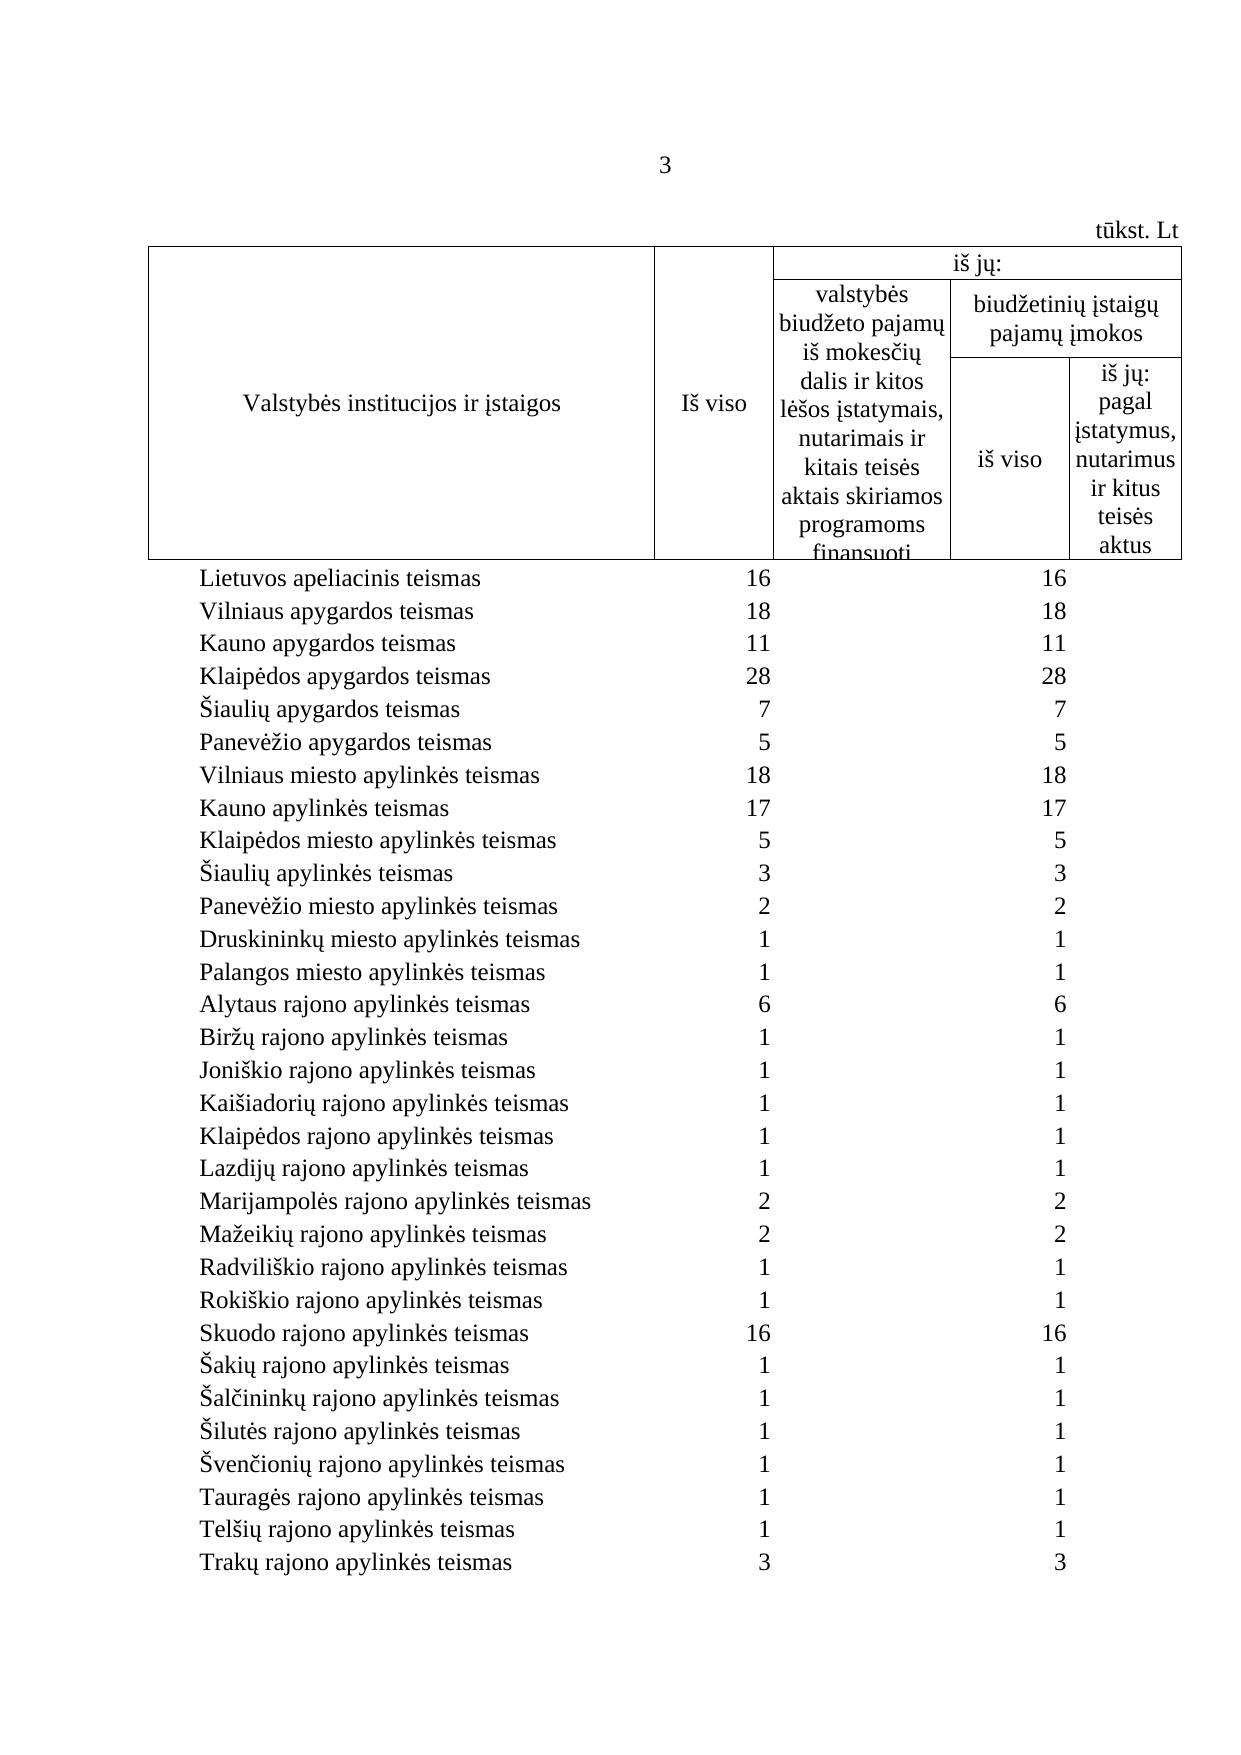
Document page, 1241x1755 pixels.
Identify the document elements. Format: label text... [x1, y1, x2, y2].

table_cell [1069, 1346, 1181, 1379]
table_cell biudžetinių įstaigų pajamų įmokos [951, 280, 1181, 357]
table_cell 1 [950, 1379, 1069, 1412]
table_cell [773, 1543, 950, 1576]
table_cell [773, 1150, 950, 1182]
table_cell 1 [950, 1346, 1069, 1379]
table_cell 1 [950, 1248, 1069, 1281]
table_cell 1 [655, 1412, 773, 1445]
table_cell [773, 1445, 950, 1478]
table_cell Tauragės rajono apylinkės teismas [149, 1478, 654, 1510]
table_cell [1069, 1281, 1181, 1313]
table_cell 1 [655, 1510, 773, 1543]
table_cell 6 [655, 985, 773, 1018]
table_cell [773, 657, 950, 690]
table_cell 11 [950, 625, 1069, 657]
table_cell 16 [655, 560, 773, 592]
table_cell [773, 592, 950, 624]
table_cell [1069, 1182, 1181, 1215]
table_cell [1069, 1510, 1181, 1543]
table_cell [773, 789, 950, 821]
table_cell 18 [655, 592, 773, 624]
table_cell 16 [655, 1314, 773, 1346]
table_cell [773, 560, 950, 592]
table_cell iš jų: pagal įstatymus, nutarimus ir kitus teisės aktus [1070, 358, 1181, 559]
table_cell [1069, 1150, 1181, 1182]
table_cell [1069, 1248, 1181, 1281]
table_cell [773, 723, 950, 756]
table_cell 3 [950, 1543, 1069, 1576]
table_cell Panevėžio apygardos teismas [149, 723, 654, 756]
table_cell 2 [655, 887, 773, 920]
table_header [149, 213, 654, 246]
table_cell [1069, 1412, 1181, 1445]
table_cell 17 [655, 789, 773, 821]
table_cell [773, 821, 950, 854]
table_cell 2 [655, 1215, 773, 1248]
table_cell [773, 1248, 950, 1281]
table_cell Šiaulių apygardos teismas [149, 690, 654, 723]
table_cell [773, 1281, 950, 1313]
table_cell Klaipėdos miesto apylinkės teismas [149, 821, 654, 854]
table_cell 5 [655, 723, 773, 756]
table_cell Rokiškio rajono apylinkės teismas [149, 1281, 654, 1313]
table_cell [1069, 854, 1181, 887]
table_cell 3 [655, 1543, 773, 1576]
table_cell 1 [950, 920, 1069, 953]
table_cell 1 [655, 1117, 773, 1149]
table_cell [773, 756, 950, 788]
table_cell [1069, 756, 1181, 788]
table_cell [1069, 1084, 1181, 1117]
table_cell [1069, 953, 1181, 985]
table_cell 2 [950, 887, 1069, 920]
table_cell Palangos miesto apylinkės teismas [149, 953, 654, 985]
table_cell [1069, 625, 1181, 657]
table_cell Druskininkų miesto apylinkės teismas [149, 920, 654, 953]
table_cell [1069, 560, 1181, 592]
table_cell [773, 854, 950, 887]
table_cell 7 [950, 690, 1069, 723]
table_cell [773, 1478, 950, 1510]
table_cell Skuodo rajono apylinkės teismas [149, 1314, 654, 1346]
table_cell 1 [950, 1510, 1069, 1543]
table_cell [1069, 920, 1181, 953]
table_cell [1069, 821, 1181, 854]
table_cell 2 [950, 1215, 1069, 1248]
table_cell 1 [950, 1018, 1069, 1051]
table_cell [1069, 1314, 1181, 1346]
table_cell 3 [655, 854, 773, 887]
table_cell 16 [950, 1314, 1069, 1346]
table_cell Panevėžio miesto apylinkės teismas [149, 887, 654, 920]
table_cell 1 [655, 1445, 773, 1478]
table_cell 5 [950, 821, 1069, 854]
table_cell Biržų rajono apylinkės teismas [149, 1018, 654, 1051]
table_cell [773, 1084, 950, 1117]
table_header tūkst. Lt [773, 213, 1181, 246]
table_cell 5 [655, 821, 773, 854]
table_cell Klaipėdos apygardos teismas [149, 657, 654, 690]
table_cell 1 [655, 953, 773, 985]
table_cell [773, 920, 950, 953]
table_cell [773, 953, 950, 985]
table_cell Radviliškio rajono apylinkės teismas [149, 1248, 654, 1281]
table_cell Joniškio rajono apylinkės teismas [149, 1051, 654, 1084]
table_cell [773, 985, 950, 1018]
table_cell [773, 1379, 950, 1412]
table_cell 1 [950, 953, 1069, 985]
table_cell 16 [950, 560, 1069, 592]
table_cell [773, 1412, 950, 1445]
table_cell 1 [950, 1412, 1069, 1445]
table_cell valstybės biudžeto pajamų iš mokesčių dalis ir kitos lėšos įstatymais, nutarimais ir kitais teisės aktais skiriamos programoms finansuoti [774, 280, 950, 559]
table_header [655, 213, 773, 246]
table_cell [1069, 657, 1181, 690]
table_cell Trakų rajono apylinkės teismas [149, 1543, 654, 1576]
table_cell 18 [950, 756, 1069, 788]
table_cell Marijampolės rajono apylinkės teismas [149, 1182, 654, 1215]
table_cell 1 [950, 1445, 1069, 1478]
table_cell [773, 1215, 950, 1248]
table_cell 1 [655, 1018, 773, 1051]
table_cell [1069, 1379, 1181, 1412]
table_cell 18 [950, 592, 1069, 624]
table_cell Lazdijų rajono apylinkės teismas [149, 1150, 654, 1182]
table_cell iš viso [951, 358, 1069, 559]
table_cell 1 [655, 1346, 773, 1379]
table_cell [1069, 1051, 1181, 1084]
table_cell [1069, 887, 1181, 920]
table_cell [773, 1346, 950, 1379]
table_cell [773, 625, 950, 657]
table_cell 1 [950, 1281, 1069, 1313]
table_cell 28 [655, 657, 773, 690]
table_cell [773, 1051, 950, 1084]
table_cell 1 [655, 1150, 773, 1182]
table_cell 18 [655, 756, 773, 788]
table_cell [773, 887, 950, 920]
table_cell [773, 1314, 950, 1346]
table_cell [1069, 1478, 1181, 1510]
table_cell 7 [655, 690, 773, 723]
table_cell 1 [950, 1084, 1069, 1117]
table_cell [1069, 723, 1181, 756]
table_cell [773, 1182, 950, 1215]
table_cell Lietuvos apeliacinis teismas [149, 560, 654, 592]
table_cell Kauno apylinkės teismas [149, 789, 654, 821]
table_cell [773, 1117, 950, 1149]
table_cell Mažeikių rajono apylinkės teismas [149, 1215, 654, 1248]
table_cell 17 [950, 789, 1069, 821]
table_cell 3 [950, 854, 1069, 887]
table_cell [773, 690, 950, 723]
table_cell 2 [655, 1182, 773, 1215]
table_cell Vilniaus miesto apylinkės teismas [149, 756, 654, 788]
table_cell Šilutės rajono apylinkės teismas [149, 1412, 654, 1445]
table_cell Klaipėdos rajono apylinkės teismas [149, 1117, 654, 1149]
table_cell Iš viso [655, 247, 773, 559]
table_cell Šiaulių apylinkės teismas [149, 854, 654, 887]
table_cell Telšių rajono apylinkės teismas [149, 1510, 654, 1543]
table_cell [1069, 985, 1181, 1018]
table_cell [1069, 1543, 1181, 1576]
table_cell 1 [655, 1051, 773, 1084]
table_cell [1069, 789, 1181, 821]
table_cell Valstybės institucijos ir įstaigos [149, 247, 654, 559]
table_cell [1069, 592, 1181, 624]
table_cell [773, 1018, 950, 1051]
table_cell 1 [655, 1478, 773, 1510]
table_cell Alytaus rajono apylinkės teismas [149, 985, 654, 1018]
table_cell [773, 1510, 950, 1543]
table_cell Šakių rajono apylinkės teismas [149, 1346, 654, 1379]
table_cell 1 [655, 1379, 773, 1412]
table_cell 1 [655, 1084, 773, 1117]
table_cell 6 [950, 985, 1069, 1018]
table_cell [1069, 1117, 1181, 1149]
table_cell 1 [950, 1051, 1069, 1084]
table_cell [1069, 690, 1181, 723]
table_cell [1069, 1445, 1181, 1478]
table_cell Švenčionių rajono apylinkės teismas [149, 1445, 654, 1478]
table_cell 1 [950, 1478, 1069, 1510]
table_cell 1 [655, 1281, 773, 1313]
table_cell [1069, 1215, 1181, 1248]
table_cell 11 [655, 625, 773, 657]
table_cell 1 [950, 1117, 1069, 1149]
table_cell 2 [950, 1182, 1069, 1215]
table_cell 5 [950, 723, 1069, 756]
table_cell 1 [655, 1248, 773, 1281]
table_cell [1069, 1018, 1181, 1051]
table_cell 1 [655, 920, 773, 953]
table_cell 28 [950, 657, 1069, 690]
table_cell 1 [950, 1150, 1069, 1182]
table_cell Kauno apygardos teismas [149, 625, 654, 657]
table_cell Šalčininkų rajono apylinkės teismas [149, 1379, 654, 1412]
table_cell Vilniaus apygardos teismas [149, 592, 654, 624]
table_cell iš jų: [774, 247, 1181, 278]
table_cell Kaišiadorių rajono apylinkės teismas [149, 1084, 654, 1117]
